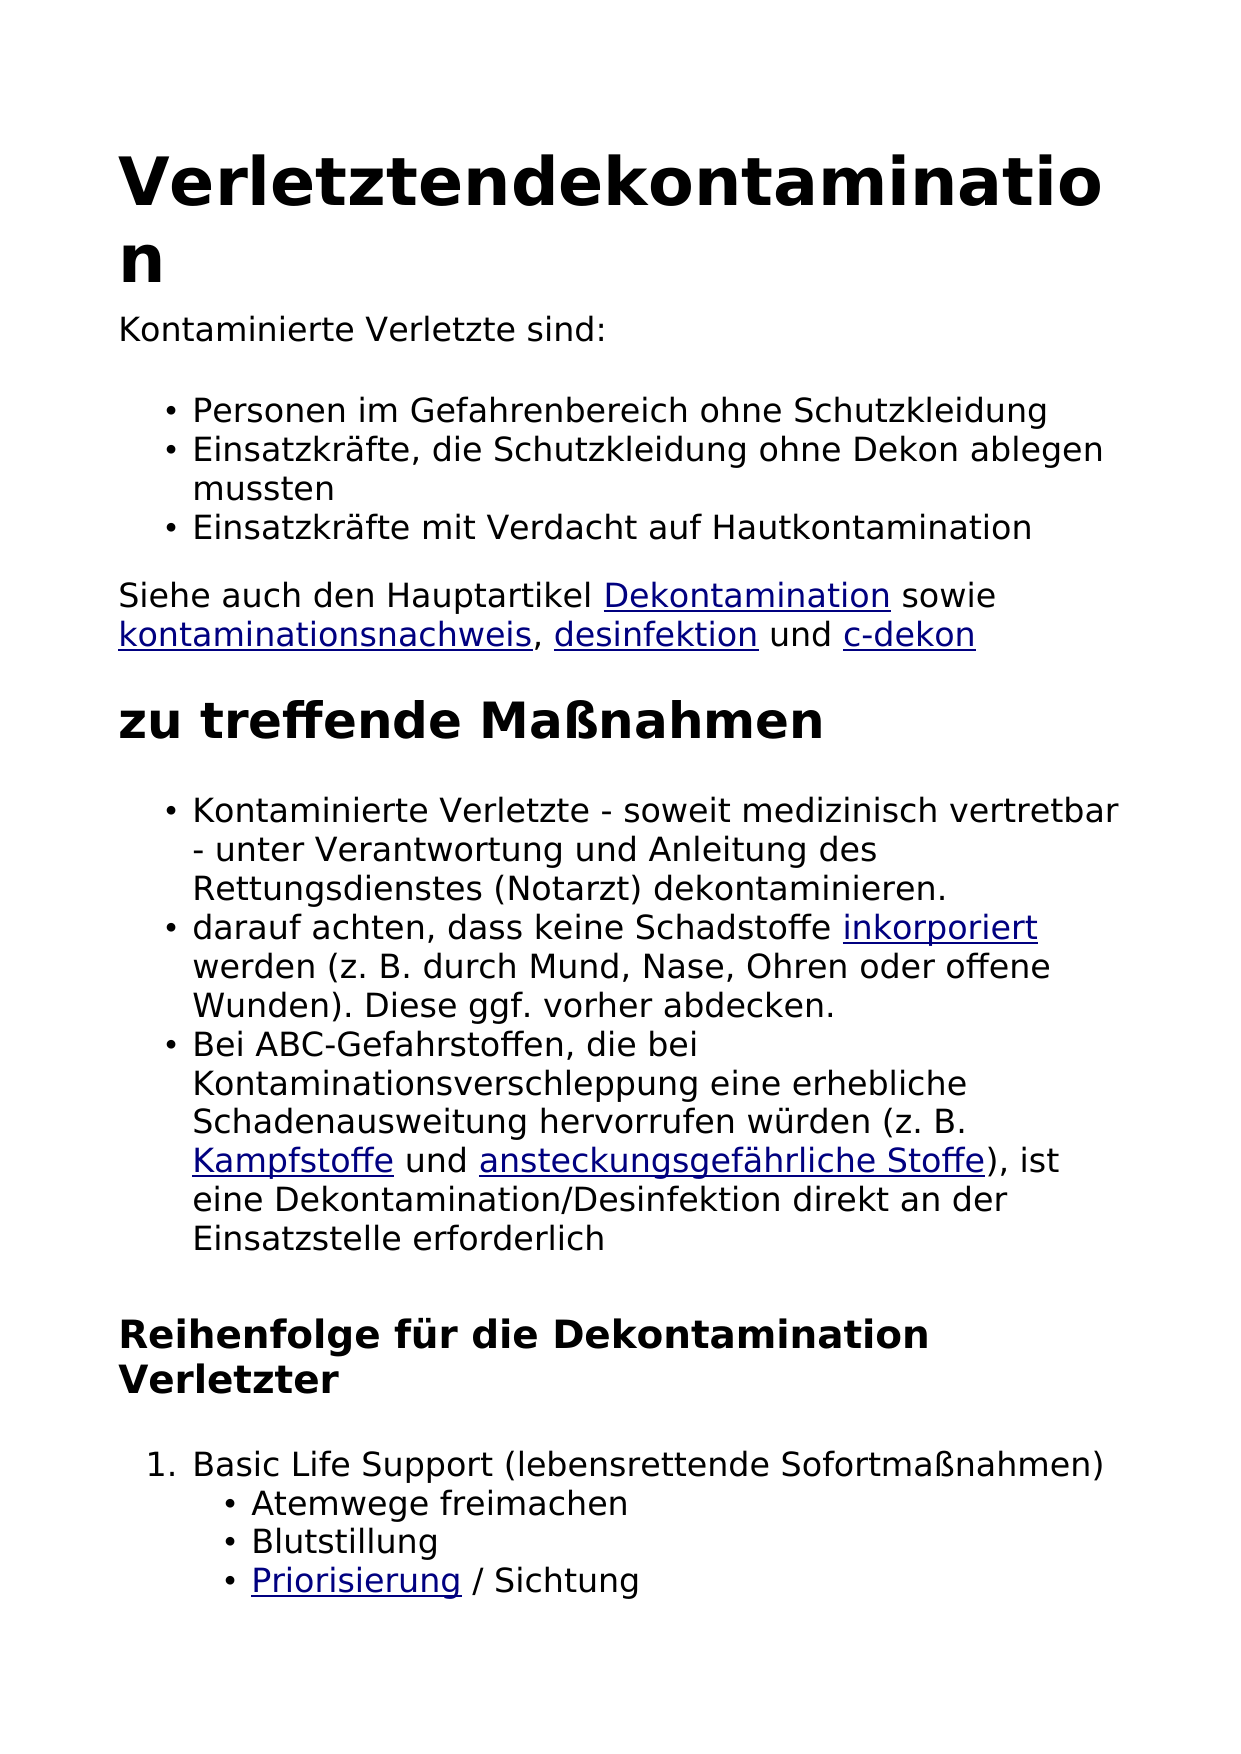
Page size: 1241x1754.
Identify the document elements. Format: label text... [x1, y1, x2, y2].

list Kontaminierte Verletzte - soweit medizinisch vertretbar - unter Verantwortung und Anleitung des Rettungsdienstes (Notarzt) dekontaminieren. [177, 792, 1122, 908]
list Atemwege freimachen [236, 1484, 1122, 1523]
list darauf achten, dass keine Schadstoffe inkorporiert werden (z. B. durch Mund, Nase, Ohren oder offene Wunden). Diese ggf. vorher abdecken. [177, 908, 1122, 1025]
list Priorisierung / Sichtung [236, 1562, 1122, 1601]
list Blutstillung [236, 1523, 1122, 1562]
list Personen im Gefahrenbereich ohne Schutzkleidung [177, 392, 1122, 431]
text Kontaminierte Verletzte sind: [118, 311, 1122, 350]
subtitle zu treffende Maßnahmen [118, 692, 1122, 750]
list Basic Life Support (lebensrettende Sofortmaßnahmen) [177, 1445, 1122, 1484]
list Bei ABC-Gefahrstoffen, die bei Kontaminationsverschleppung eine erhebliche Schadenausweitung hervorrufen würden (z. B. Kampfstoffe und ansteckungsgefährliche Stoffe), ist eine Dekontamination/Desinfektion direkt an der Einsatzstelle erforderlich [177, 1025, 1122, 1258]
list Einsatzkräfte mit Verdacht auf Hautkontamination [177, 508, 1122, 547]
subtitle Verletztendekontamination [118, 143, 1122, 298]
text Siehe auch den Hauptartikel Dekontamination sowie kontaminationsnachweis, desinfektion und c-dekon [118, 577, 1122, 654]
list Einsatzkräfte, die Schutzkleidung ohne Dekon ablegen mussten [177, 431, 1122, 508]
subtitle Reihenfolge für die Dekontamination Verletzter [118, 1313, 1122, 1403]
